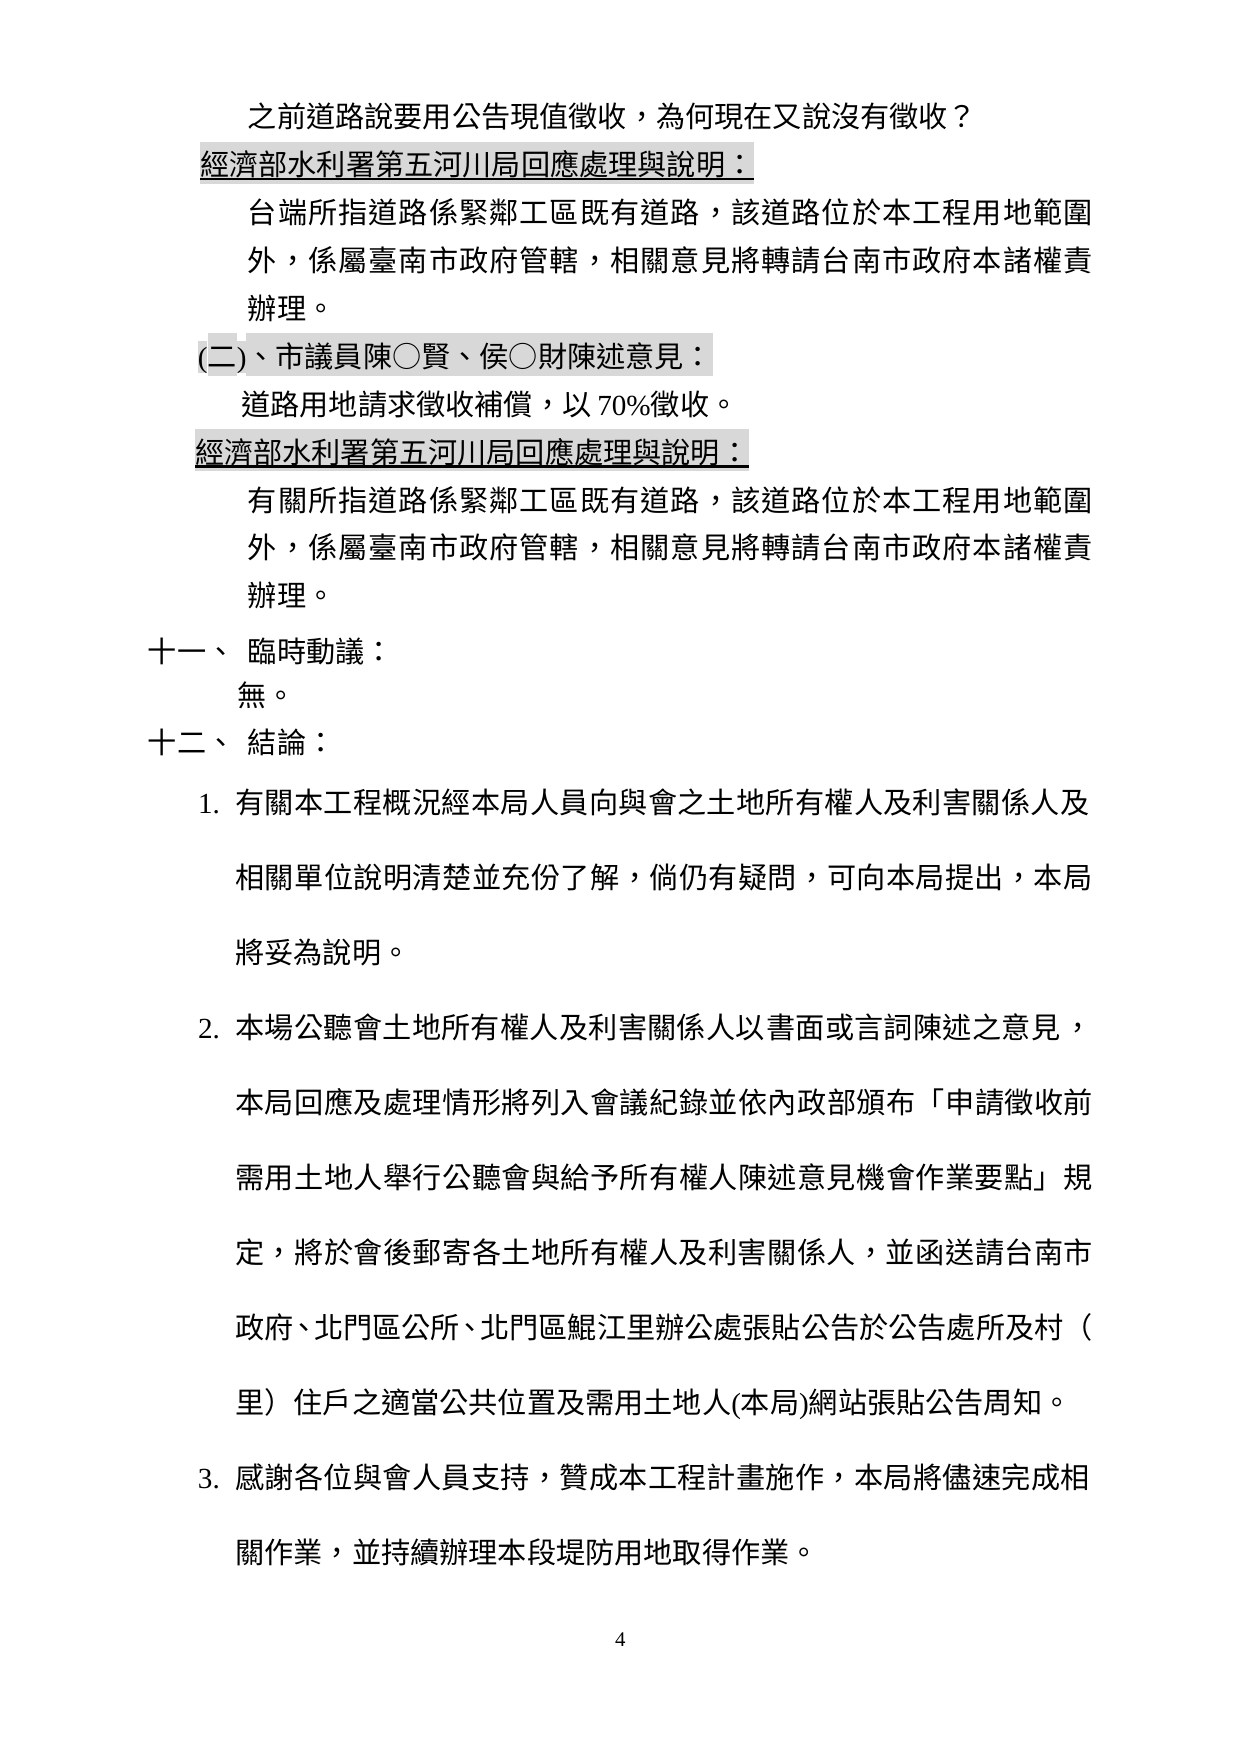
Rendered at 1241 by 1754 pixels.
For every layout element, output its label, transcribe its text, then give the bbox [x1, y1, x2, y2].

list 本場公聽會土地所有權人及利害關係人以書面或言詞陳述之意見，本局回應及處理情形將列入會議紀錄並依內政部頒布「申請徵收前需用土地人舉行公聽會與給予所有權人陳述意見機會作業要點」規定，將於會後郵寄各土地所有權人及利害關係人，並函送請台南市政府、北門區公所、北門區鯤江里辦公處張貼公告於公告處所及村（里）住戶之適當公共位置及需用土地人(本局)網站張貼公告周知。 [198, 988, 1092, 1438]
list 感謝各位與會人員支持，贊成本工程計畫施作，本局將儘速完成相關作業，並持續辦理本段堤防用地取得作業。 [198, 1438, 1092, 1588]
text (二)、市議員陳○賢、侯○財陳述意見： [198, 329, 1092, 377]
list 有關本工程概況經本局人員向與會之土地所有權人及利害關係人及相關單位說明清楚並充份了解，倘仍有疑問，可向本局提出，本局將妥為說明。 [198, 763, 1092, 988]
text 之前道路說要用公告現值徵收，為何現在又說沒有徵收？ [248, 89, 1092, 137]
list 臨時動議： 無。 [148, 628, 1092, 715]
text 道路用地請求徵收補償，以70%徵收。 [241, 377, 1092, 425]
list 結論： [148, 715, 1092, 763]
text 經濟部水利署第五河川局回應處理與說明： [148, 137, 1092, 185]
text 經濟部水利署第五河川局回應處理與說明： [147, 425, 1092, 473]
text 台端所指道路係緊鄰工區既有道路，該道路位於本工程用地範圍外，係屬臺南市政府管轄，相關意見將轉請台南市政府本諸權責辦理。 [248, 185, 1092, 329]
text 有關所指道路係緊鄰工區既有道路，該道路位於本工程用地範圍外，係屬臺南市政府管轄，相關意見將轉請台南市政府本諸權責辦理。 [248, 473, 1092, 616]
